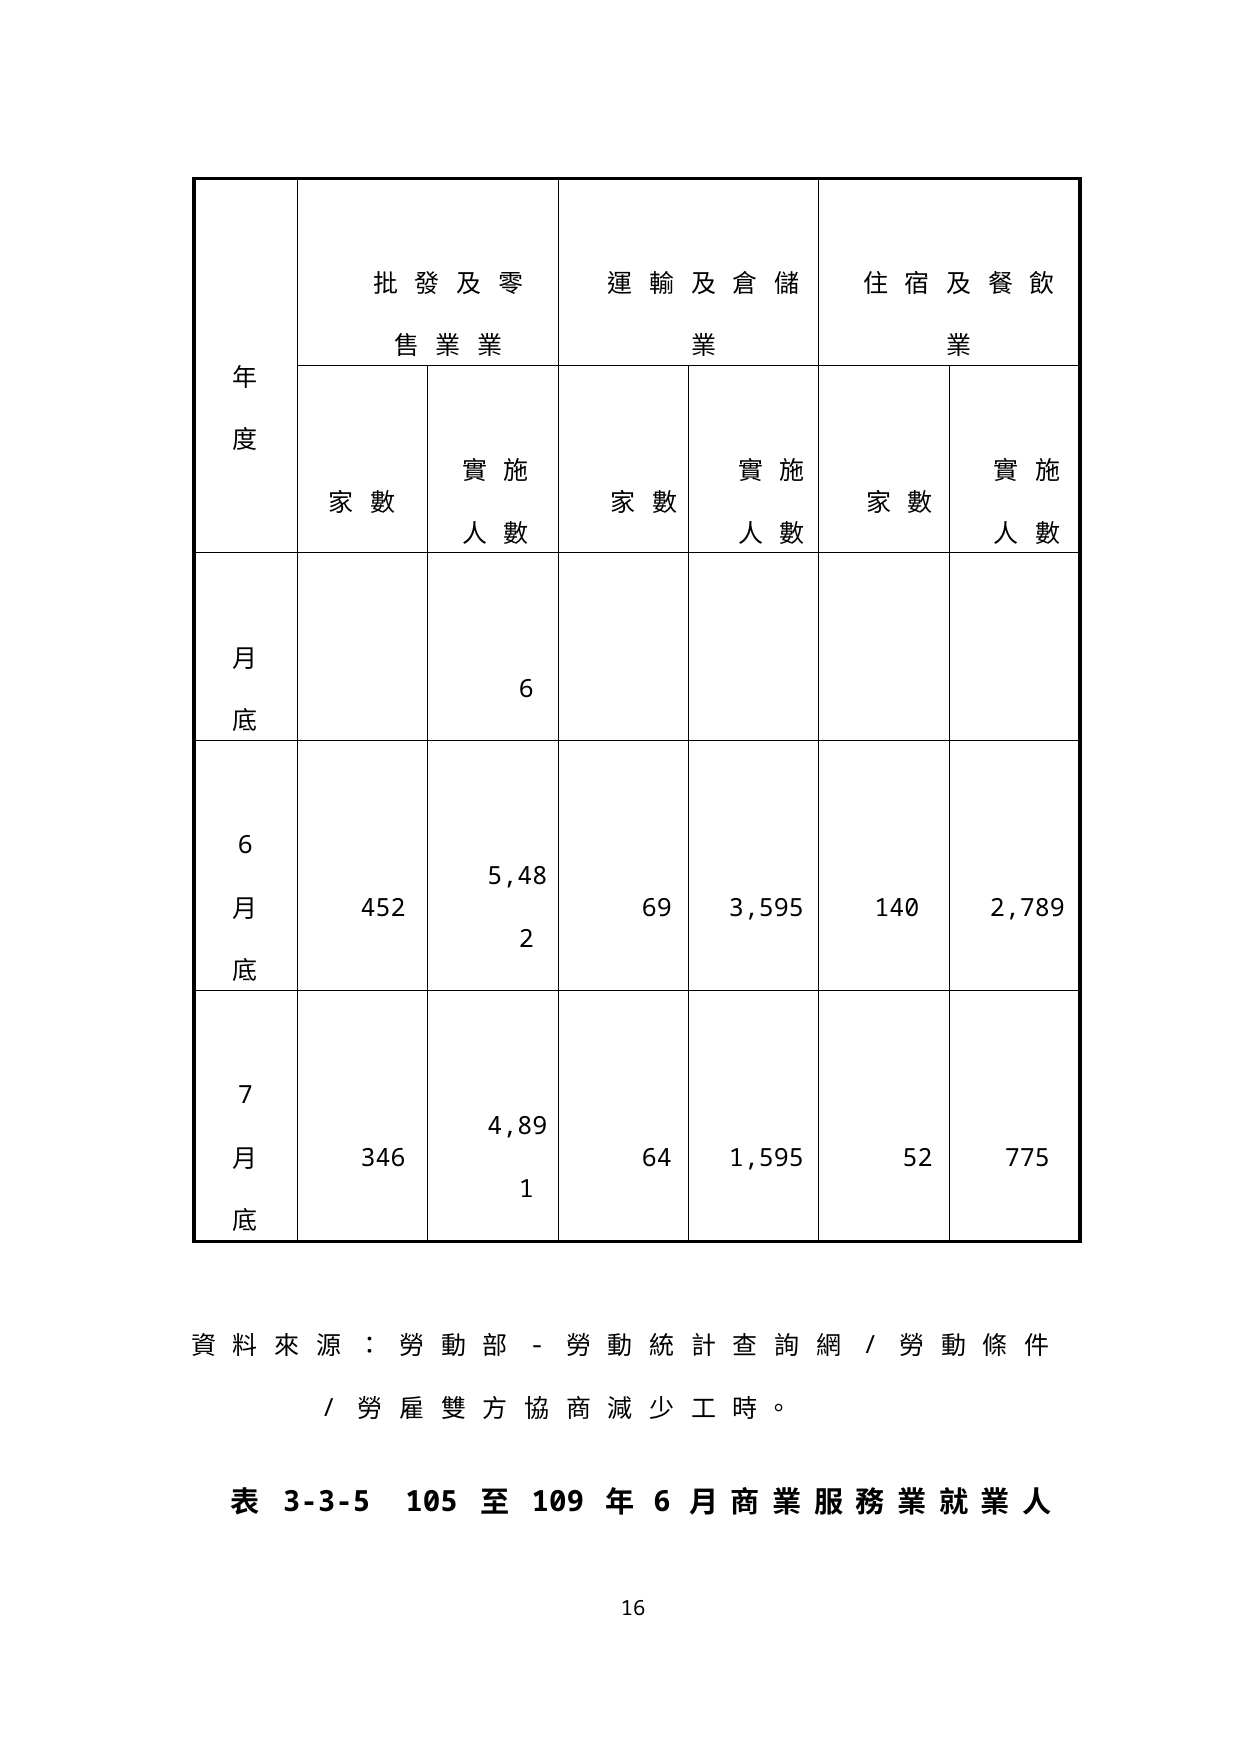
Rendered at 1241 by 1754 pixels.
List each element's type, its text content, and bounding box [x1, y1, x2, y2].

table_cell 實施人數 [689, 366, 818, 552]
table_cell 775 [950, 991, 1078, 1240]
table_cell 140 [819, 741, 949, 990]
table_cell 1,595 [689, 991, 818, 1240]
table_cell 月底 [196, 553, 297, 740]
table_header 年度 [196, 180, 297, 552]
table_cell 家數 [819, 366, 949, 552]
table_cell 5,482 [428, 741, 558, 990]
table_cell 69 [559, 741, 688, 990]
table_cell [559, 553, 688, 740]
table_cell 家數 [298, 366, 427, 552]
table_cell 3,595 [689, 741, 818, 990]
table_cell 6 [428, 553, 558, 740]
table_cell 6月底 [196, 741, 297, 990]
table_cell 64 [559, 991, 688, 1240]
table_header 運輸及倉儲業 [559, 180, 818, 365]
table_cell 4,891 [428, 991, 558, 1240]
table_cell 452 [298, 741, 427, 990]
table_cell 346 [298, 991, 427, 1240]
table_cell 家數 [559, 366, 688, 552]
table_cell [950, 553, 1078, 740]
table_cell 2,789 [950, 741, 1078, 990]
text 資料來源：勞動部-勞動統計查詢網/勞動條件/勞雇雙方協商減少工時。 [183, 1302, 1058, 1427]
text 表3-3-5 105至109年6月商業服務業就業人 [184, 1427, 1058, 1552]
table_cell [689, 553, 818, 740]
table_cell 7月底 [196, 991, 297, 1240]
table_cell 實施人數 [950, 366, 1078, 552]
table_cell 52 [819, 991, 949, 1240]
table_cell [819, 553, 949, 740]
table_header 批發及零售業業 [298, 180, 558, 365]
table_cell 實施人數 [428, 366, 558, 552]
table_header 住宿及餐飲業 [819, 180, 1078, 365]
table_cell [298, 553, 427, 740]
